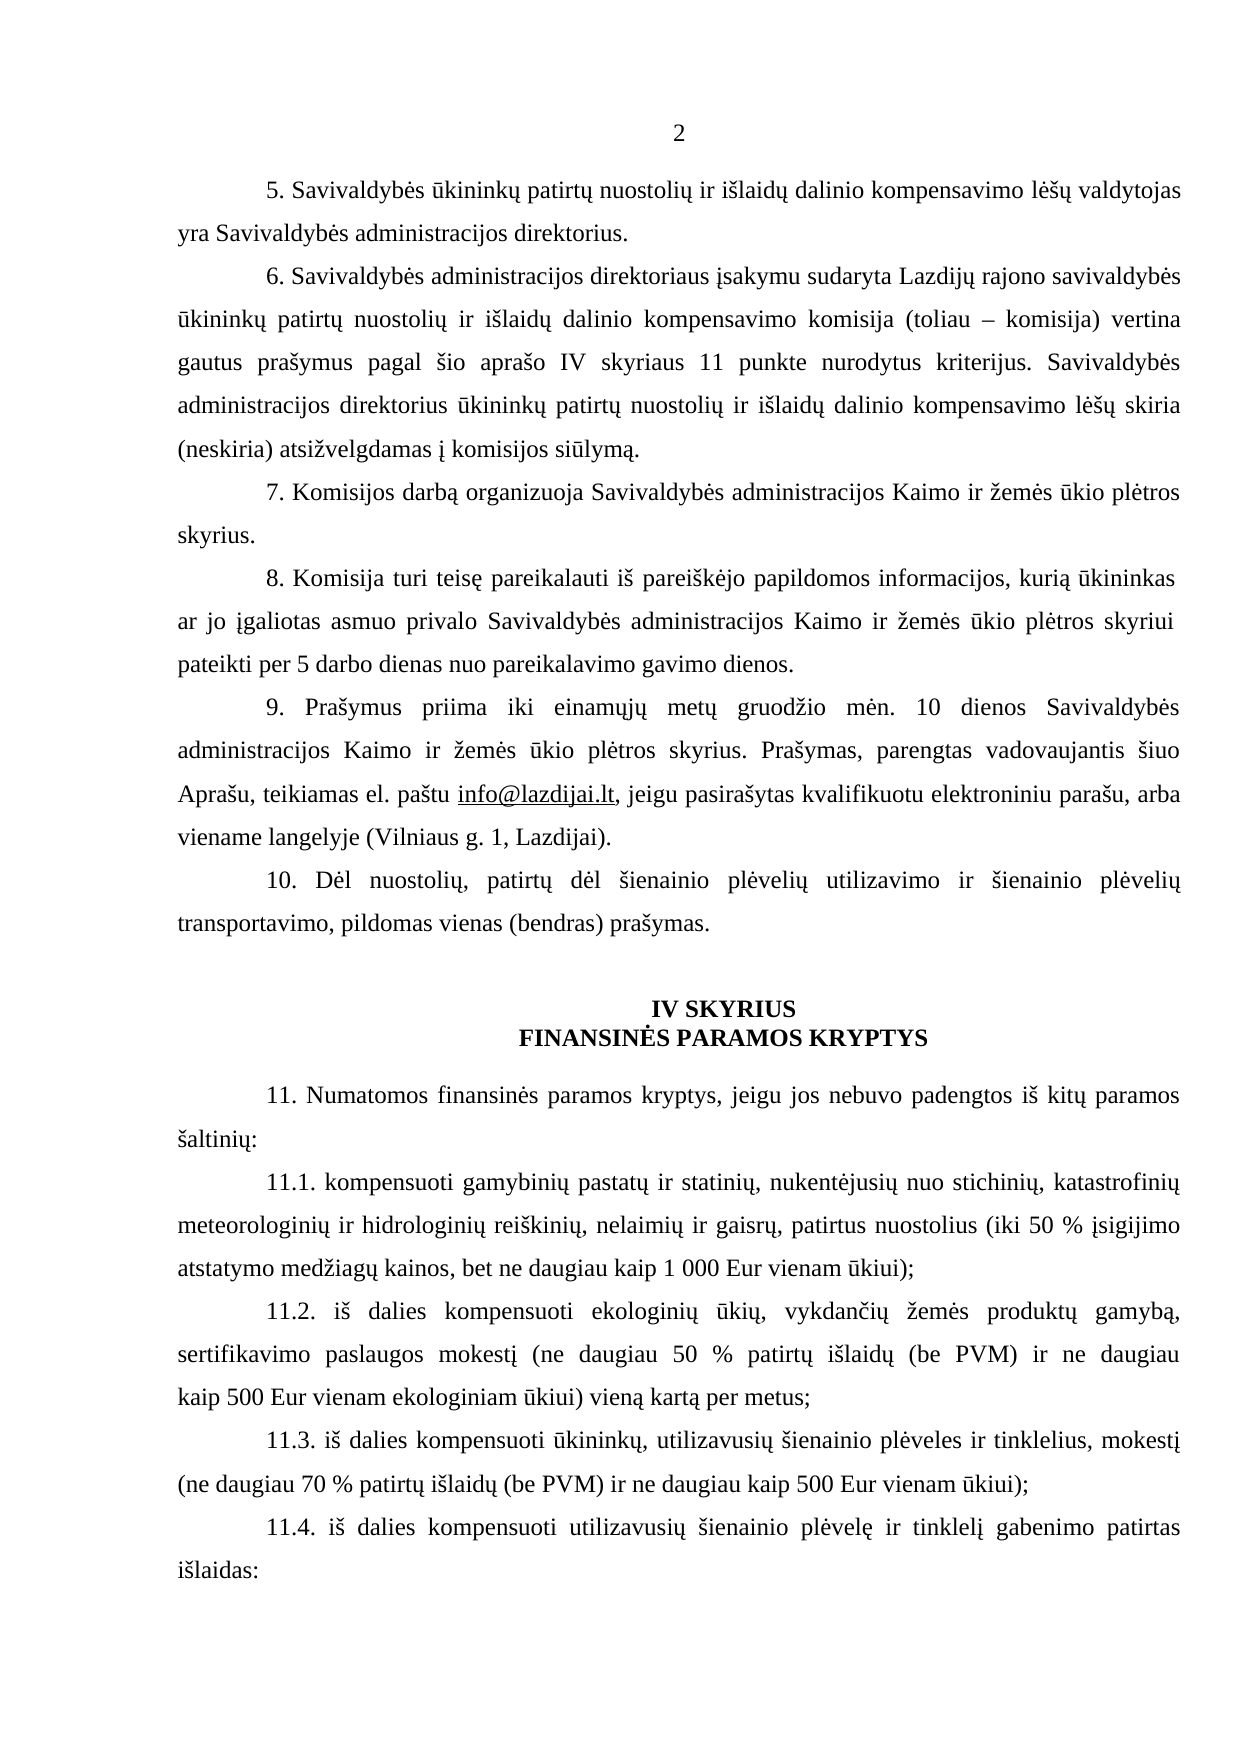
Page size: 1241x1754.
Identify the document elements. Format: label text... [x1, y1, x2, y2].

text 11.3. iš dalies kompensuoti ūkininkų, utilizavusių šienainio plėveles ir tinklelius, mokestį (ne daugiau 70 % patirtų išlaidų (be PVM) ir ne daugiau kaip 500 Eur vienam ūkiui); [177, 1426, 1181, 1497]
text 10. Dėl nuostolių, patirtų dėl šienainio plėvelių utilizavimo ir šienainio plėvelių transportavimo, pildomas vienas (bendras) prašymas. [177, 865, 1181, 937]
text 9. Prašymus priima iki einamųjų metų gruodžio mėn. 10 dienos Savivaldybės administracijos Kaimo ir žemės ūkio plėtros skyrius. Prašymas, parengtas vadovaujantis šiuo Aprašu, teikiamas el. paštu info@lazdijai.lt, jeigu pasirašytas kvalifikuotu elektroniniu parašu, arba viename langelyje (Vilniaus g. 1, Lazdijai). [177, 692, 1181, 851]
text 5. Savivaldybės ūkininkų patirtų nuostolių ir išlaidų dalinio kompensavimo lėšų valdytojas yra Savivaldybės administracijos direktorius. [177, 175, 1181, 247]
text 8. Komisija turi teisę pareikalauti iš pareiškėjo papildomos informacijos, kurią ūkininkas ar jo įgaliotas asmuo privalo Savivaldybės administracijos Kaimo ir žemės ūkio plėtros skyriui pateikti per 5 darbo dienas nuo pareikalavimo gavimo dienos. [177, 563, 1175, 678]
text 11.1. kompensuoti gamybinių pastatų ir statinių, nukentėjusių nuo stichinių, katastrofinių meteorologinių ir hidrologinių reiškinių, nelaimių ir gaisrų, patirtus nuostolius (iki 50 % įsigijimo atstatymo medžiagų kainos, bet ne daugiau kaip 1 000 Eur vienam ūkiui); [177, 1167, 1181, 1282]
text 11.4. iš dalies kompensuoti utilizavusių šienainio plėvelę ir tinklelį gabenimo patirtas išlaidas: [177, 1512, 1181, 1584]
text FINANSINĖS PARAMOS KRYPTYS [177, 1023, 1181, 1052]
text 11.2. iš dalies kompensuoti ekologinių ūkių, vykdančių žemės produktų gamybą, sertifikavimo paslaugos mokestį (ne daugiau 50 % patirtų išlaidų (be PVM) ir ne daugiau kaip 500 Eur vienam ekologiniam ūkiui) vieną kartą per metus; [177, 1296, 1181, 1411]
text 11. Numatomos finansinės paramos kryptys, jeigu jos nebuvo padengtos iš kitų paramos šaltinių: [177, 1081, 1181, 1152]
text 6. Savivaldybės administracijos direktoriaus įsakymu sudaryta Lazdijų rajono savivaldybės ūkininkų patirtų nuostolių ir išlaidų dalinio kompensavimo komisija (toliau – komisija) vertina gautus prašymus pagal šio aprašo IV skyriaus 11 punkte nurodytus kriterijus. Savivaldybės administracijos direktorius ūkininkų patirtų nuostolių ir išlaidų dalinio kompensavimo lėšų skiria (neskiria) atsižvelgdamas į komisijos siūlymą. [177, 261, 1181, 462]
text 7. Komisijos darbą organizuoja Savivaldybės administracijos Kaimo ir žemės ūkio plėtros skyrius. [177, 477, 1181, 549]
text IV SKYRIUS [177, 994, 1181, 1023]
